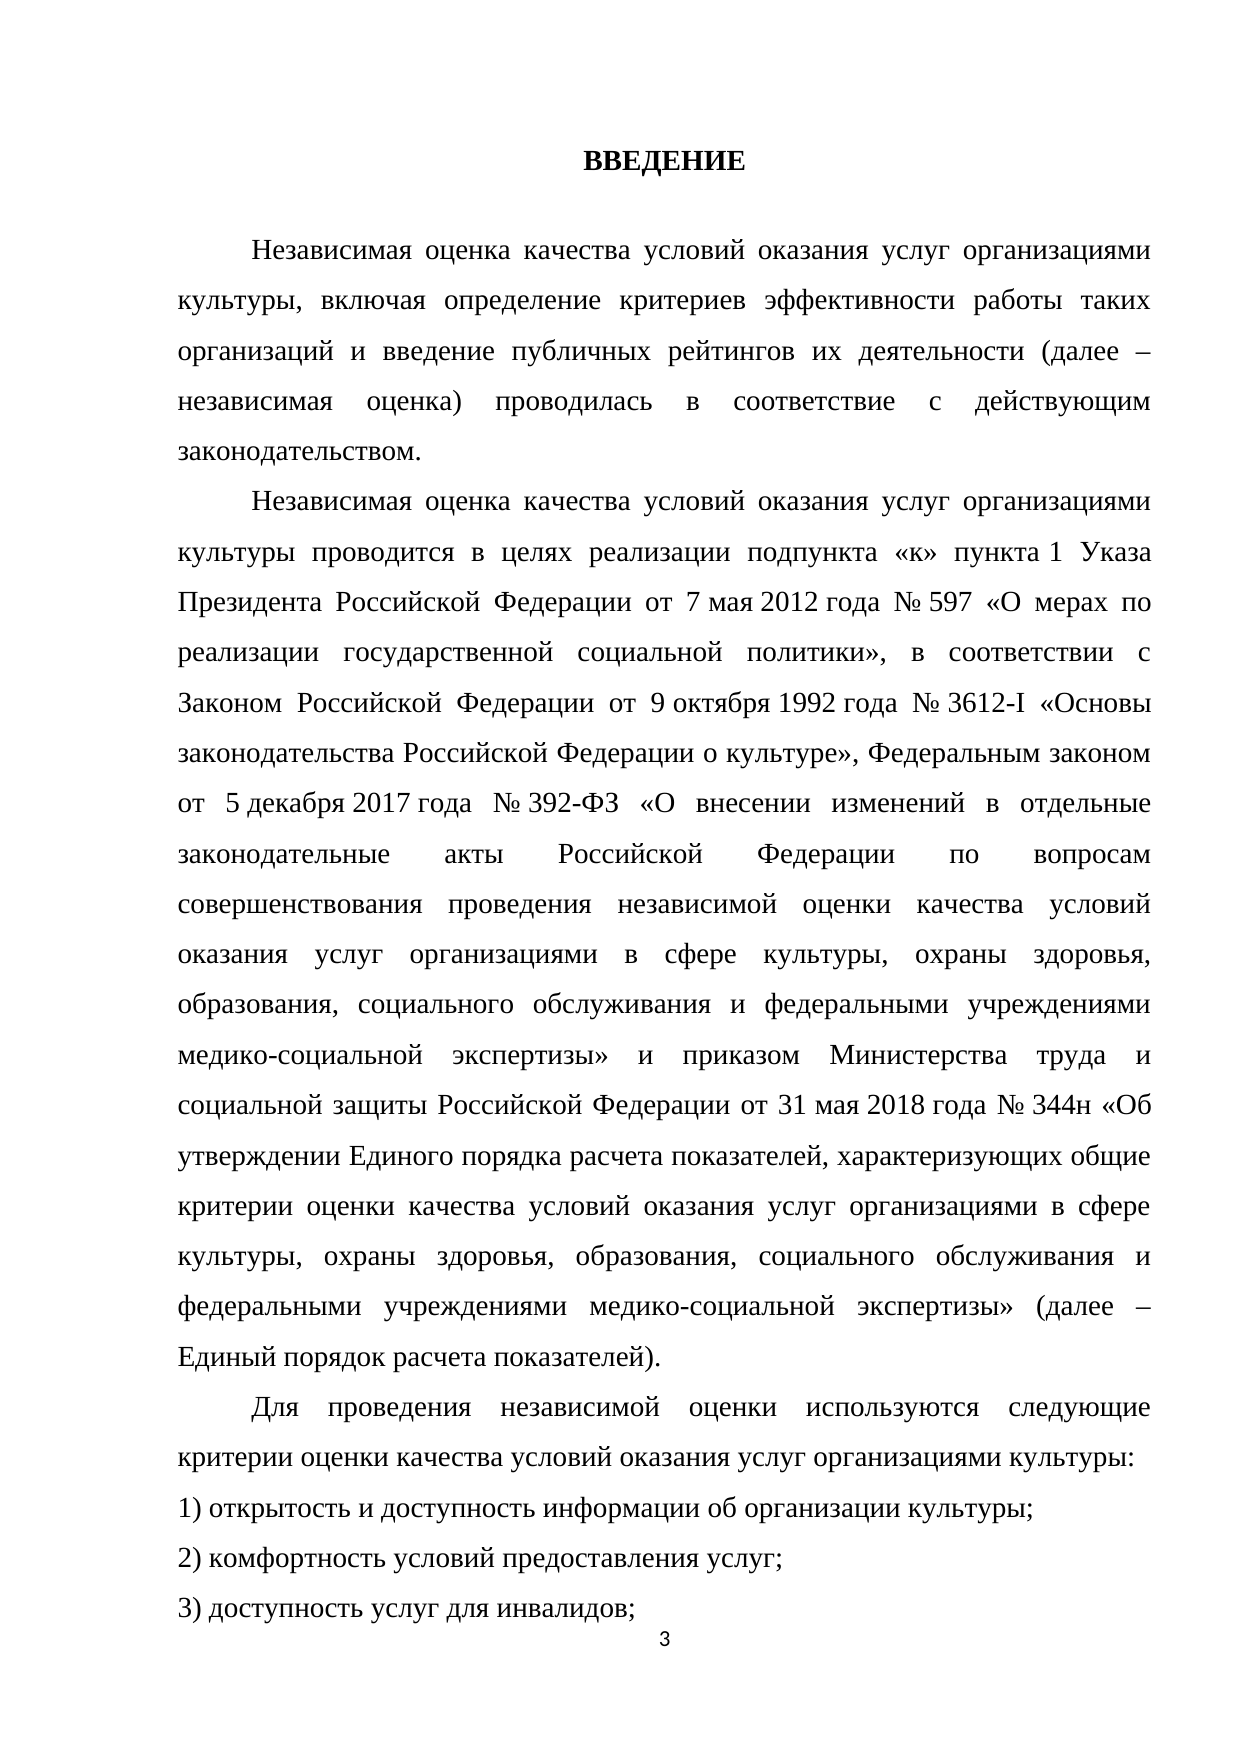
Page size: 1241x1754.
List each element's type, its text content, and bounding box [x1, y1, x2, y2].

text Для проведения независимой оценки используются следующие критерии оценки качества условий оказания услуг организациями культуры: [177, 1389, 1152, 1473]
text 1) открытость и доступность информации об организации культуры; [177, 1490, 1152, 1523]
text Независимая оценка качества условий оказания услуг организациями культуры проводится в целях реализации подпункта «к» пункта 1 Указа Президента Российской Федерации от 7 мая 2012 года № 597 «О мерах по реализации государственной социальной политики», в соответствии с Законом Российской Федерации от 9 октября 1992 года № 3612-I «Основы законодательства Российской Федерации о культуре», Федеральным законом от 5 декабря 2017 года № 392-ФЗ «О внесении изменений в отдельные законодательные акты Российской Федерации по вопросам совершенствования проведения независимой оценки качества условий оказания услуг организациями в сфере культуры, охраны здоровья, образования, социального обслуживания и федеральными учреждениями медико-социальной экспертизы» и приказом Министерства труда и социальной защиты Российской Федерации от 31 мая 2018 года № 344н «Об утверждении Единого порядка расчета показателей, характеризующих общие критерии оценки качества условий оказания услуг организациями в сфере культуры, охраны здоровья, образования, социального обслуживания и федеральными учреждениями медико-социальной экспертизы» (далее – Единый порядок расчета показателей). [177, 483, 1152, 1372]
subtitle ВВЕДЕНИЕ [177, 143, 1152, 177]
text Независимая оценка качества условий оказания услуг организациями культуры, включая определение критериев эффективности работы таких организаций и введение публичных рейтингов их деятельности (далее – независимая оценка) проводилась в соответствие с действующим законодательством. [177, 232, 1152, 467]
text 2) комфортность условий предоставления услуг; [177, 1540, 1152, 1574]
text 3) доступность услуг для инвалидов; [177, 1590, 1152, 1624]
